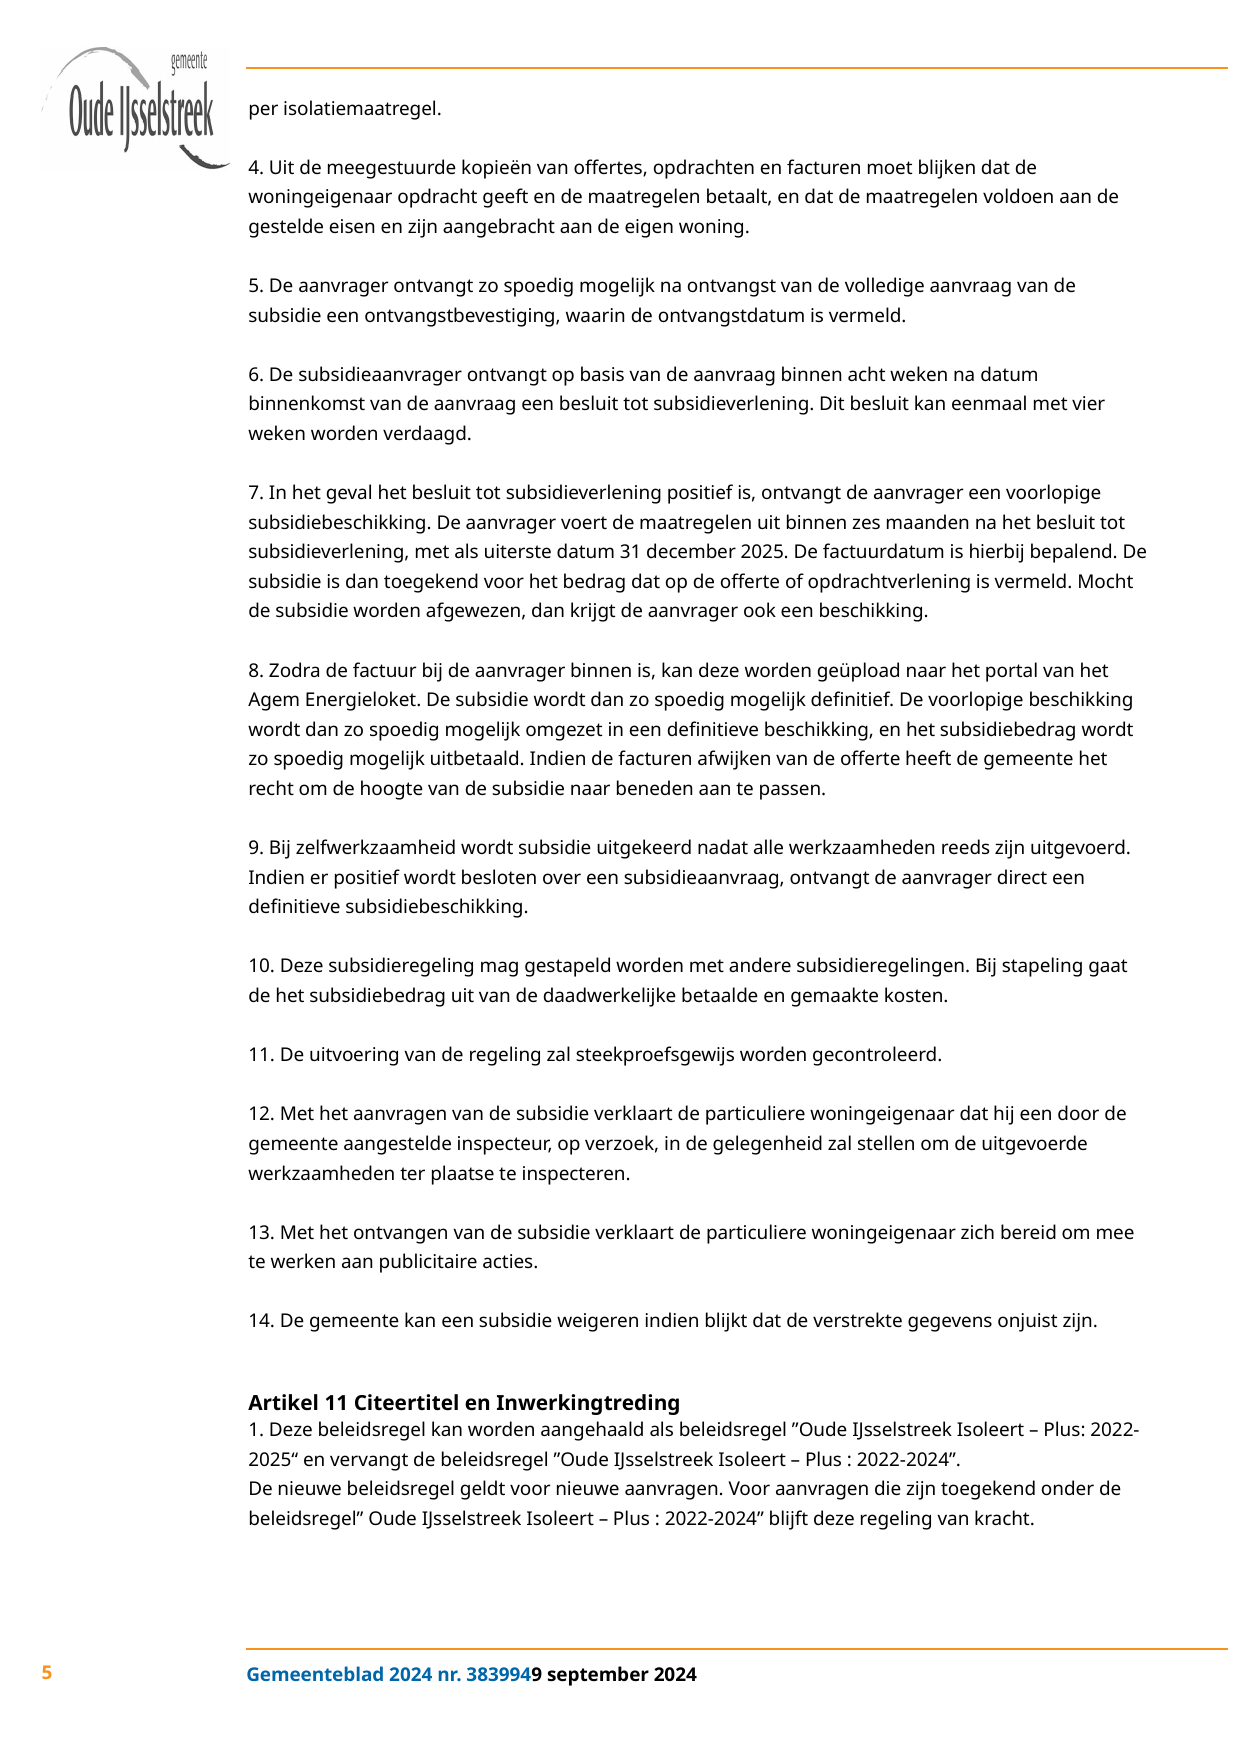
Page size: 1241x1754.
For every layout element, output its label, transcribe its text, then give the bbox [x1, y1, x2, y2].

text 6. De subsidieaanvrager ontvangt op basis van de aanvraag binnen acht weken na datum binnenkomst van de aanvraag een besluit tot subsidieverlening. Dit besluit kan eenmaal met vier weken worden verdaagd. [248, 361, 1152, 446]
text 4. Uit de meegestuurde kopieën van offertes, opdrachten en facturen moet blijken dat de woningeigenaar opdracht geeft en de maatregelen betaalt, en dat de maatregelen voldoen aan de gestelde eisen en zijn aangebracht aan de eigen woning. [248, 154, 1152, 239]
text 5. De aanvrager ontvangt zo spoedig mogelijk na ontvangst van de volledige aanvraag van de subsidie een ontvangstbevestiging, waarin de ontvangstdatum is vermeld. [248, 272, 1152, 328]
text 13. Met het ontvangen van de subsidie verklaart de particuliere woningeigenaar zich bereid om mee te werken aan publicitaire acties. [248, 1219, 1152, 1274]
text per isolatiemaatregel. [248, 95, 1152, 121]
text 8. Zodra de factuur bij de aanvrager binnen is, kan deze worden geüpload naar het portal van het Agem Energieloket. De subsidie wordt dan zo spoedig mogelijk definitief. De voorlopige beschikking wordt dan zo spoedig mogelijk omgezet in een definitieve beschikking, en het subsidiebedrag wordt zo spoedig mogelijk uitbetaald. Indien de facturen afwijken van de offerte heeft de gemeente het recht om de hoogte van de subsidie naar beneden aan te passen. [248, 657, 1152, 801]
text 9. Bij zelfwerkzaamheid wordt subsidie uitgekeerd nadat alle werkzaamheden reeds zijn uitgevoerd. Indien er positief wordt besloten over een subsidieaanvraag, ontvangt de aanvrager direct een definitieve subsidiebeschikking. [248, 834, 1152, 919]
picture [41, 47, 231, 172]
text Artikel 11 Citeertitel en Inwerkingtreding [248, 1388, 1152, 1416]
text 1. Deze beleidsregel kan worden aangehaald als beleidsregel ”Oude IJsselstreek Isoleert – Plus: 2022-2025“ en vervangt de beleidsregel ”Oude IJsselstreek Isoleert – Plus : 2022-2024”. [248, 1416, 1152, 1471]
text 10. Deze subsidieregeling mag gestapeld worden met andere subsidieregelingen. Bij stapeling gaat de het subsidiebedrag uit van de daadwerkelijke betaalde en gemaakte kosten. [248, 953, 1152, 1008]
text 11. De uitvoering van de regeling zal steekproefsgewijs worden gecontroleerd. [248, 1041, 1152, 1067]
text 7. In het geval het besluit tot subsidieverlening positief is, ontvangt de aanvrager een voorlopige subsidiebeschikking. De aanvrager voert de maatregelen uit binnen zes maanden na het besluit tot subsidieverlening, met als uiterste datum 31 december 2025. De factuurdatum is hierbij bepalend. De subsidie is dan toegekend voor het bedrag dat op de offerte of opdrachtverlening is vermeld. Mocht de subsidie worden afgewezen, dan krijgt de aanvrager ook een beschikking. [248, 479, 1152, 623]
text De nieuwe beleidsregel geldt voor nieuwe aanvragen. Voor aanvragen die zijn toegekend onder de beleidsregel” Oude IJsselstreek Isoleert – Plus : 2022-2024” blijft deze regeling van kracht. [248, 1475, 1152, 1531]
text 14. De gemeente kan een subsidie weigeren indien blijkt dat de verstrekte gegevens onjuist zijn. [248, 1308, 1152, 1333]
text 12. Met het aanvragen van de subsidie verklaart de particuliere woningeigenaar dat hij een door de gemeente aangestelde inspecteur, op verzoek, in de gelegenheid zal stellen om de uitgevoerde werkzaamheden ter plaatse te inspecteren. [248, 1101, 1152, 1186]
